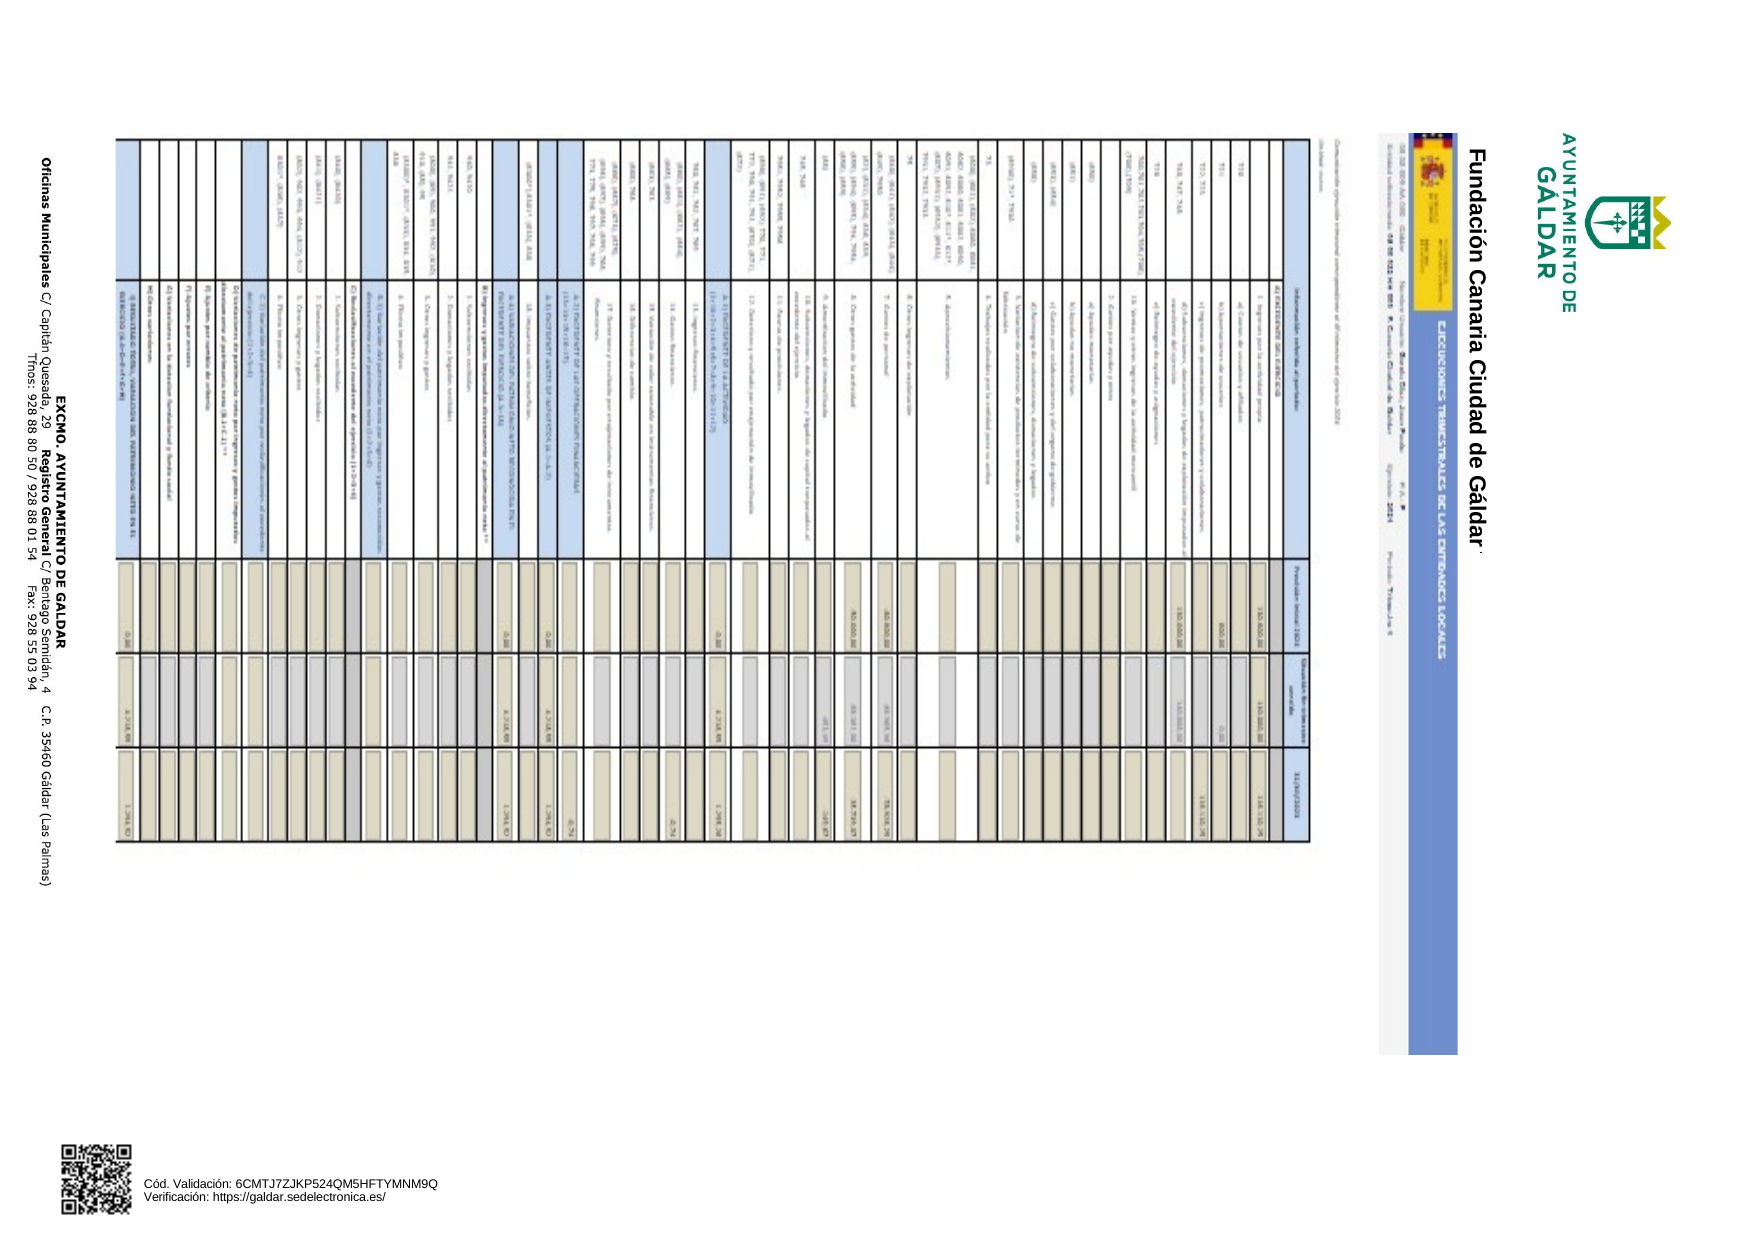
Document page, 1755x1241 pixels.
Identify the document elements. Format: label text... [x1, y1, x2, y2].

text Cód. Validación: 6CMTJ7ZJKP524QM5HFTYMNM9Q [144, 1178, 1683, 1192]
text Fundación Canaria Ciudad de Gáldar [1465, 148, 1491, 552]
text Verificación: https://galdar.sedelectronica.es/ [144, 1192, 1683, 1204]
